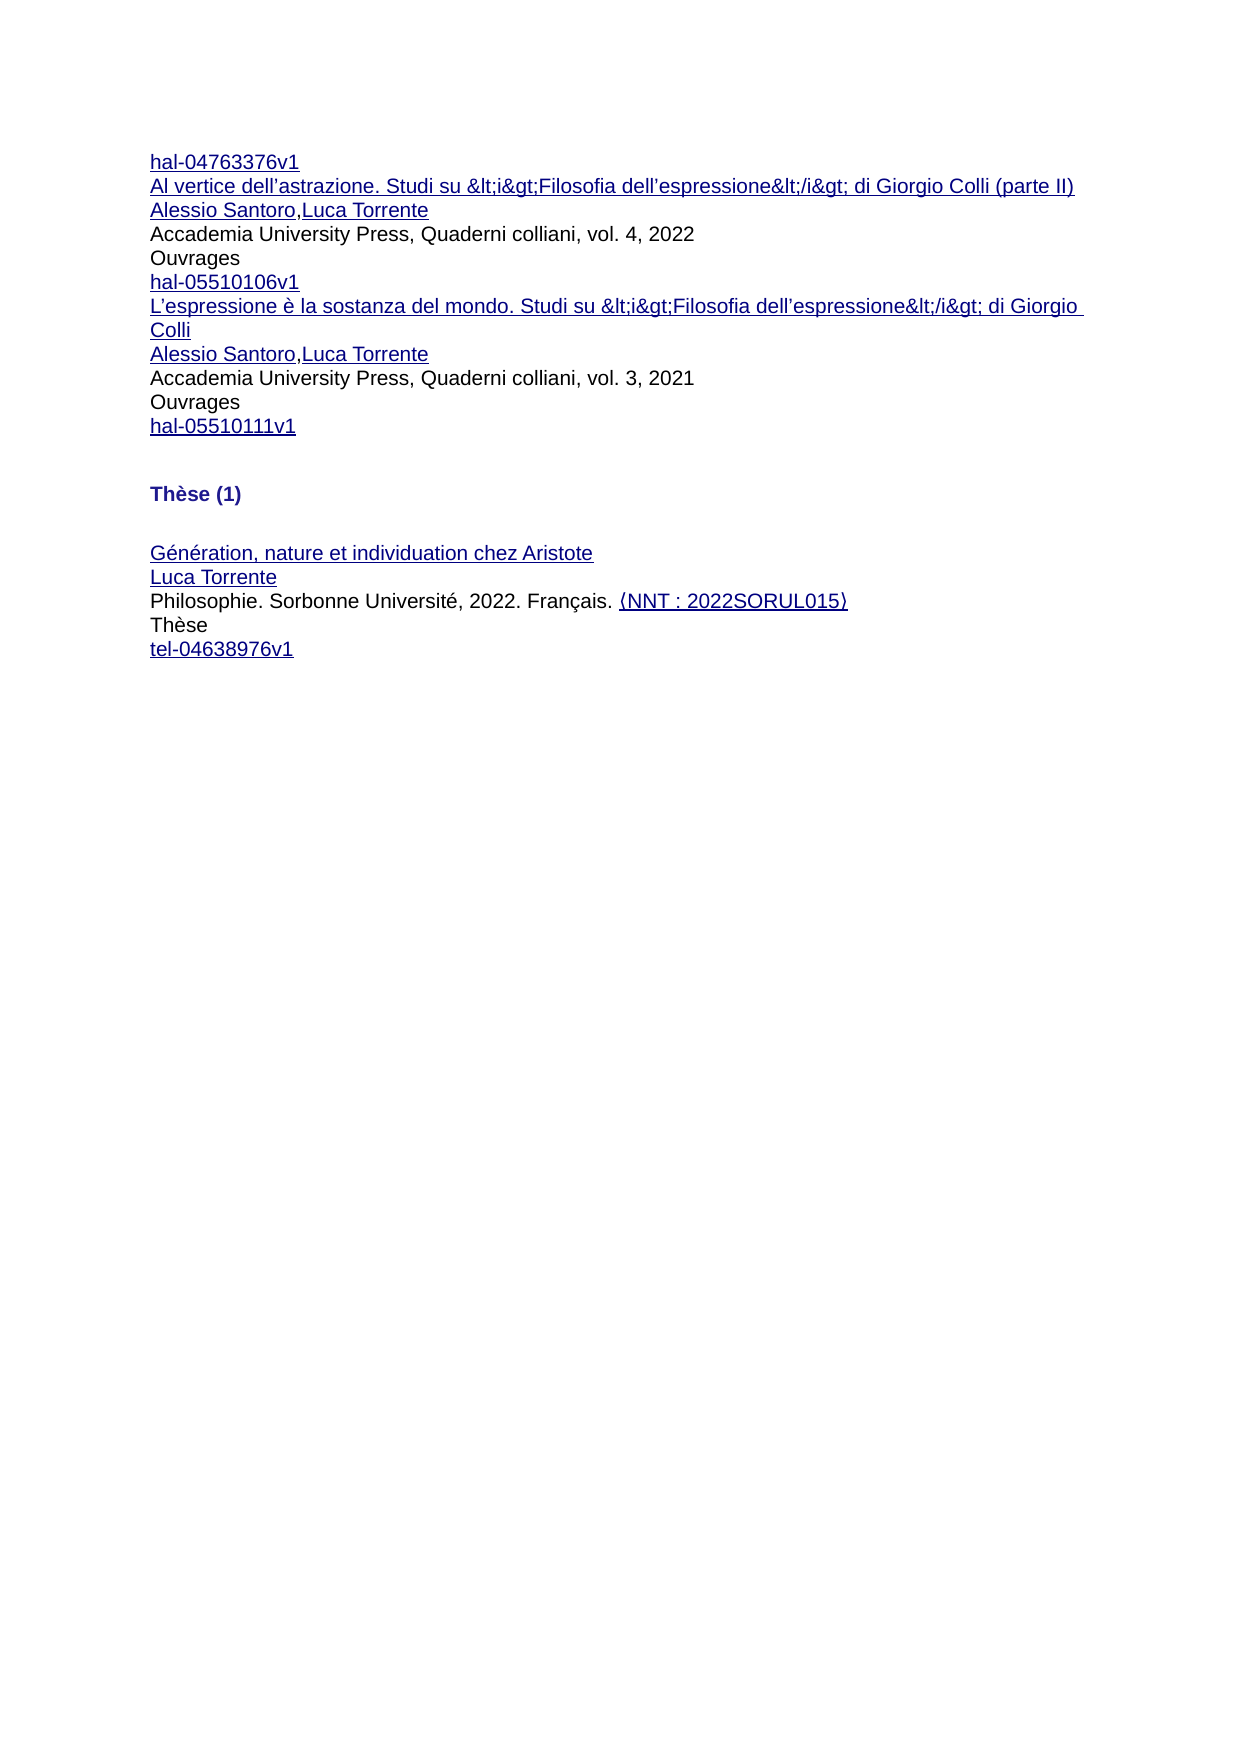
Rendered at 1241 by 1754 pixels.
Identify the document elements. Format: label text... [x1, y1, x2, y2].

table_cell L’espressione è la sostanza del mondo. Studi su &lt;i&gt;Filosofia dell’espressione&lt;/i&gt; di Giorgio Colli Alessio Santoro,Luca Torrente Accademia University Press, Quaderni colliani, vol. 3, 2021 Ouvrages hal-05510111v1 [150, 294, 1090, 437]
table_header Génération, nature et individuation chez Aristote Luca Torrente Philosophie. Sorbonne Université, 2022. Français. ⟨NNT : 2022SORUL015⟩ Thèse tel-04638976v1 [150, 541, 1090, 660]
table_cell Al vertice dell’astrazione. Studi su &lt;i&gt;Filosofia dell’espressione&lt;/i&gt; di Giorgio Colli (parte II) Alessio Santoro,Luca Torrente Accademia University Press, Quaderni colliani, vol. 4, 2022 Ouvrages hal-05510106v1 [150, 174, 1090, 294]
table_cell hal-04763376v1 [150, 150, 1090, 174]
subtitle Thèse (1) [150, 482, 1090, 506]
